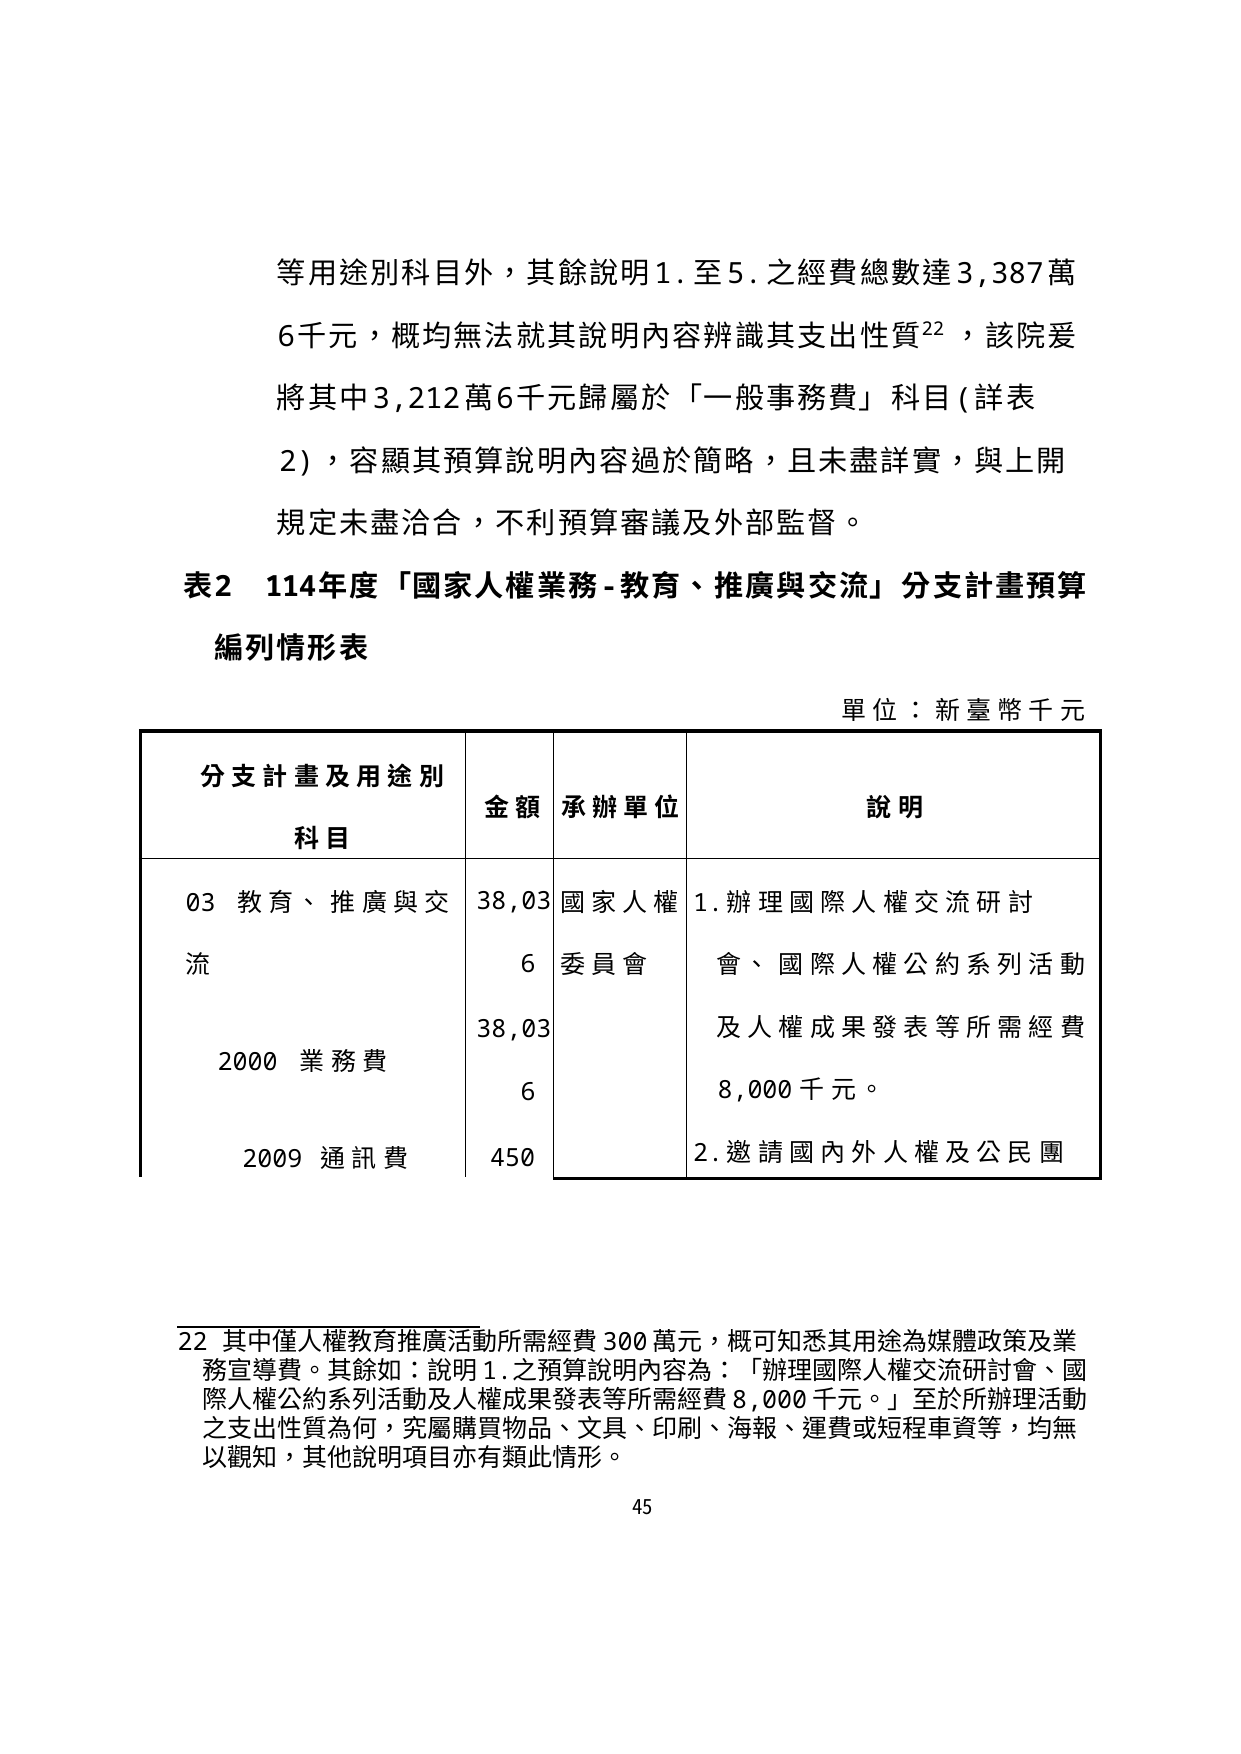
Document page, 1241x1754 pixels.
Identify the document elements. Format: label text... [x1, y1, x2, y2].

table_cell 03 教育、推廣與交流 [142, 859, 465, 983]
table_cell 38,036 [466, 984, 553, 1112]
table_header 分支計畫及用途別科目 [142, 733, 465, 857]
text 單位：新臺幣千元 [137, 667, 1088, 729]
table_header 說明 [687, 733, 1099, 857]
table_header 金額 [466, 733, 553, 857]
table_cell 1.辦理國際人權交流研討會、國際人權公約系列活動及人權成果發表等所需經費8,000千元。 2.邀請國內外人權及公民團體、專家學者等參與來台辦理教育、交流、諮詢、食宿交通接待等所需經費6,500千元。 3.辦理人權教材開發、編譯、製作及人權教育推廣活動等所需經費10,976千元。(含媒體政策及業務宣導費3,000千元) 4.與政府機關、學校、國內外團體等合作辦理人權課程研習、座談及培訓等所需經費6,900千元。 5.訪視及協助各政府機關等人權教育等所需經費1,500千元。 6.出席國際性人權組織會議及赴國外人權等機構、團體交流等所需經費4,000千元。 7.辦理教育、推廣與交流所需國內差旅、短程車資等所需經費160千元。 [687, 859, 1099, 1177]
text 等用途別科目外，其餘說明1.至5.之經費總數達3,387萬6千元，概均無法就其說明內容辨識其支出性質，該院爰將其中3,212萬6千元歸屬於「一般事務費」科目(詳表2)，容顯其預算說明內容過於簡略，且未盡詳實，與上開規定未盡洽合，不利預算審議及外部監督。 [270, 229, 1088, 542]
table_cell 2009 通訊費 [142, 1112, 465, 1177]
table_header 承辦單位 [554, 733, 686, 857]
table_cell 38,036 [466, 859, 553, 983]
text 其中僅人權教育推廣活動所需經費300萬元，概可知悉其用途為媒體政策及業務宣導費。其餘如：說明1.之預算說明內容為：「辦理國際人權交流研討會、國際人權公約系列活動及人權成果發表等所需經費8,000千元。」至於所辦理活動之支出性質為何，究屬購買物品、文具、印刷、海報、運費或短程車資等，均無以觀知，其他說明項目亦有類此情形。 [177, 1327, 1093, 1473]
text 表2 114年度「國家人權業務-教育、推廣與交流」分支計畫預算編列情形表 [137, 542, 1088, 667]
table_cell 2000 業務費 [142, 984, 465, 1112]
table_cell 國家人權委員會 [554, 859, 686, 1177]
table_cell 450 [466, 1112, 553, 1177]
